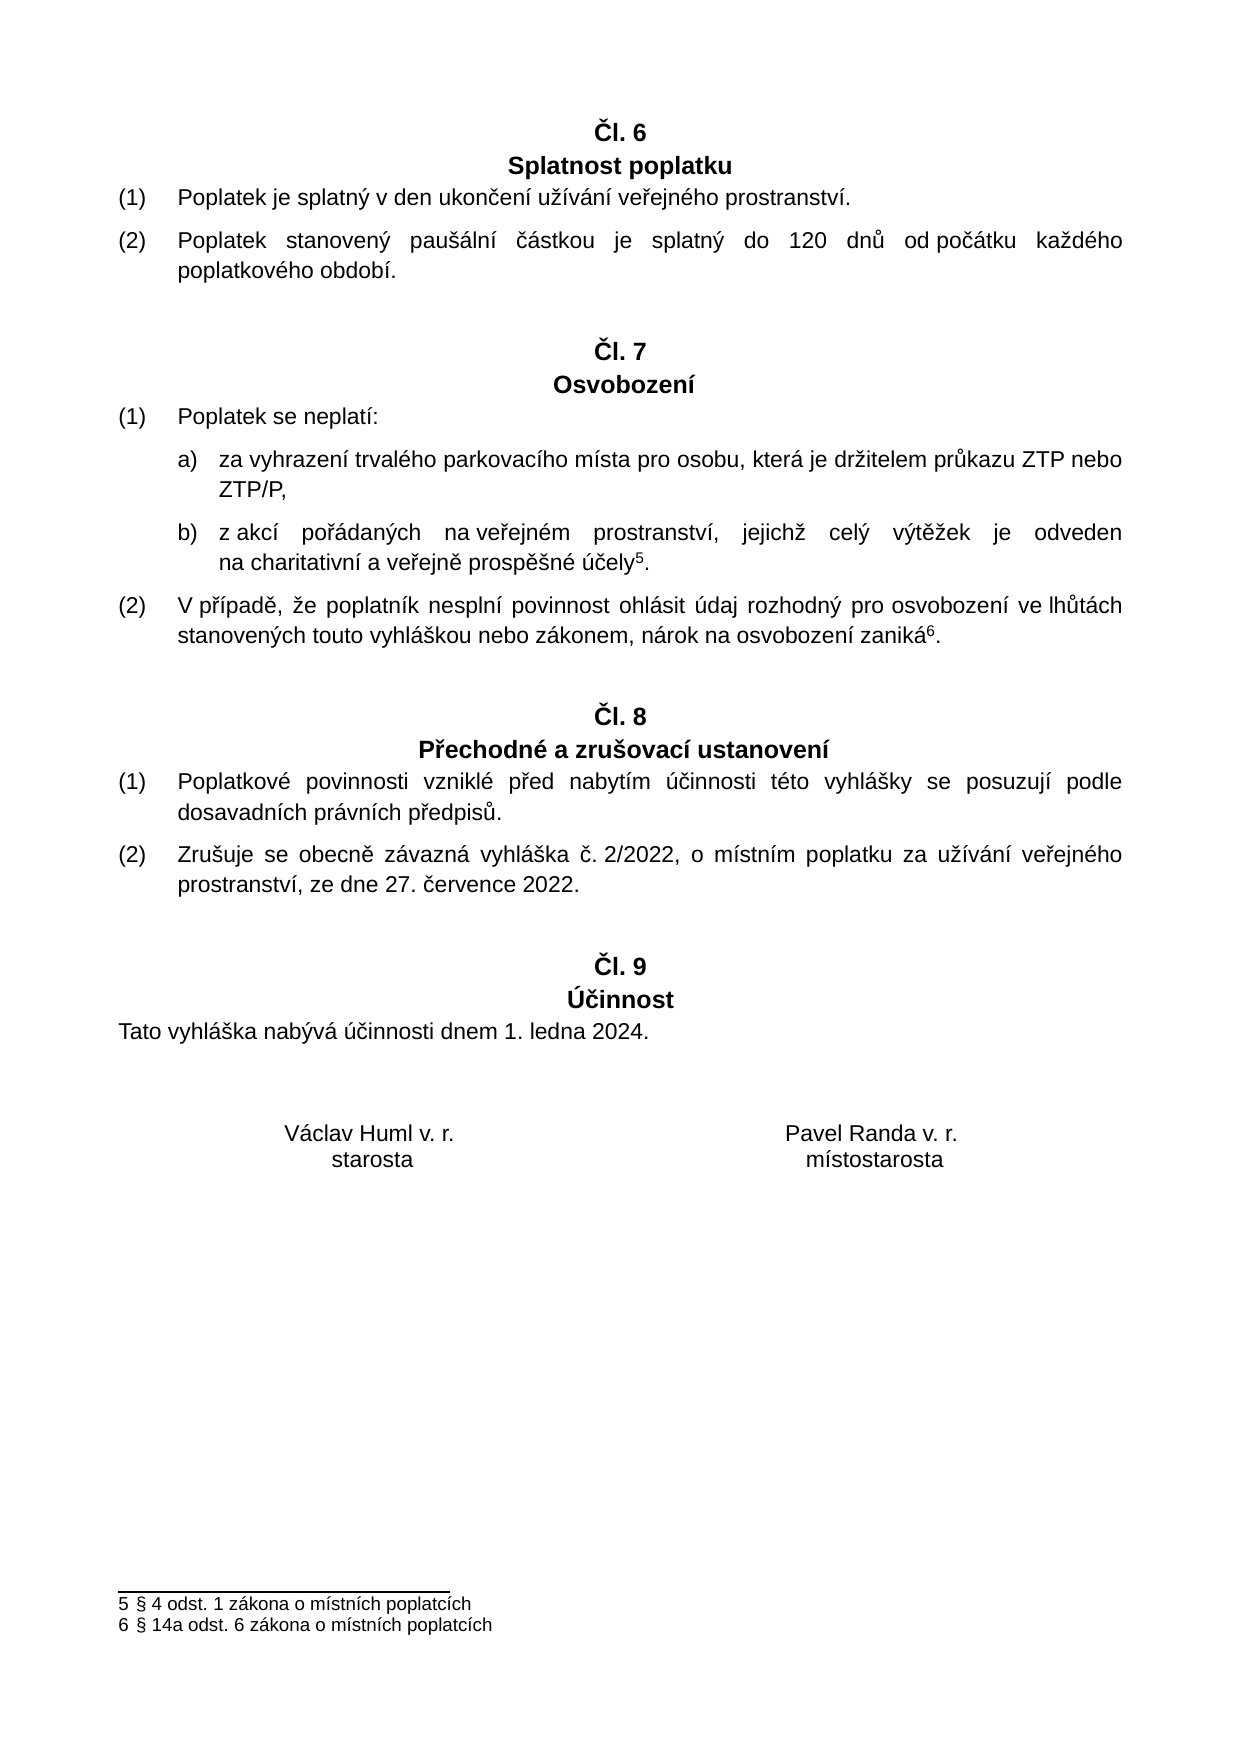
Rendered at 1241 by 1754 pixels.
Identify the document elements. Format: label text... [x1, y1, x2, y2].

list Poplatek je splatný v den ukončení užívání veřejného prostranství. [118, 184, 1122, 211]
list § 14a odst. 6 zákona o místních poplatcích [118, 1614, 1122, 1635]
table_header Václav Huml v. r. starosta [118, 1060, 620, 1178]
list V případě, že poplatník nesplní povinnost ohlásit údaj rozhodný pro osvobození ve lhůtách stanovených touto vyhláškou nebo zákonem, nárok na osvobození zaniká. [118, 592, 1122, 648]
list Poplatek stanovený paušální částkou je splatný do 120 dnů od počátku každého poplatkového období. [118, 227, 1122, 283]
list § 4 odst. 1 zákona o místních poplatcích [118, 1592, 1122, 1614]
subtitle Čl. 6 Splatnost poplatku [118, 118, 1122, 180]
list z akcí pořádaných na veřejném prostranství, jejichž celý výtěžek je odveden na charitativní a veřejně prospěšné účely. [177, 519, 1122, 576]
list Poplatkové povinnosti vzniklé před nabytím účinnosti této vyhlášky se posuzují podle dosavadních právních předpisů. [118, 768, 1122, 825]
text Tato vyhláška nabývá účinnosti dnem 1. ledna 2024. [118, 1018, 1122, 1044]
subtitle Čl. 8 Přechodné a zrušovací ustanovení [118, 702, 1122, 764]
table_cell [620, 1179, 1122, 1297]
table_cell [118, 1179, 620, 1297]
list Poplatek se neplatí: [118, 403, 1122, 430]
list za vyhrazení trvalého parkovacího místa pro osobu, která je držitelem průkazu ZTP nebo ZTP/P, [177, 446, 1122, 503]
subtitle Čl. 7 Osvobození [118, 337, 1122, 399]
list Zrušuje se obecně závazná vyhláška č. 2/2022, o místním poplatku za užívání veřejného prostranství, ze dne 27. července 2022. [118, 841, 1122, 898]
subtitle Čl. 9 Účinnost [118, 952, 1122, 1013]
table_header Pavel Randa v. r. místostarosta [620, 1060, 1122, 1178]
